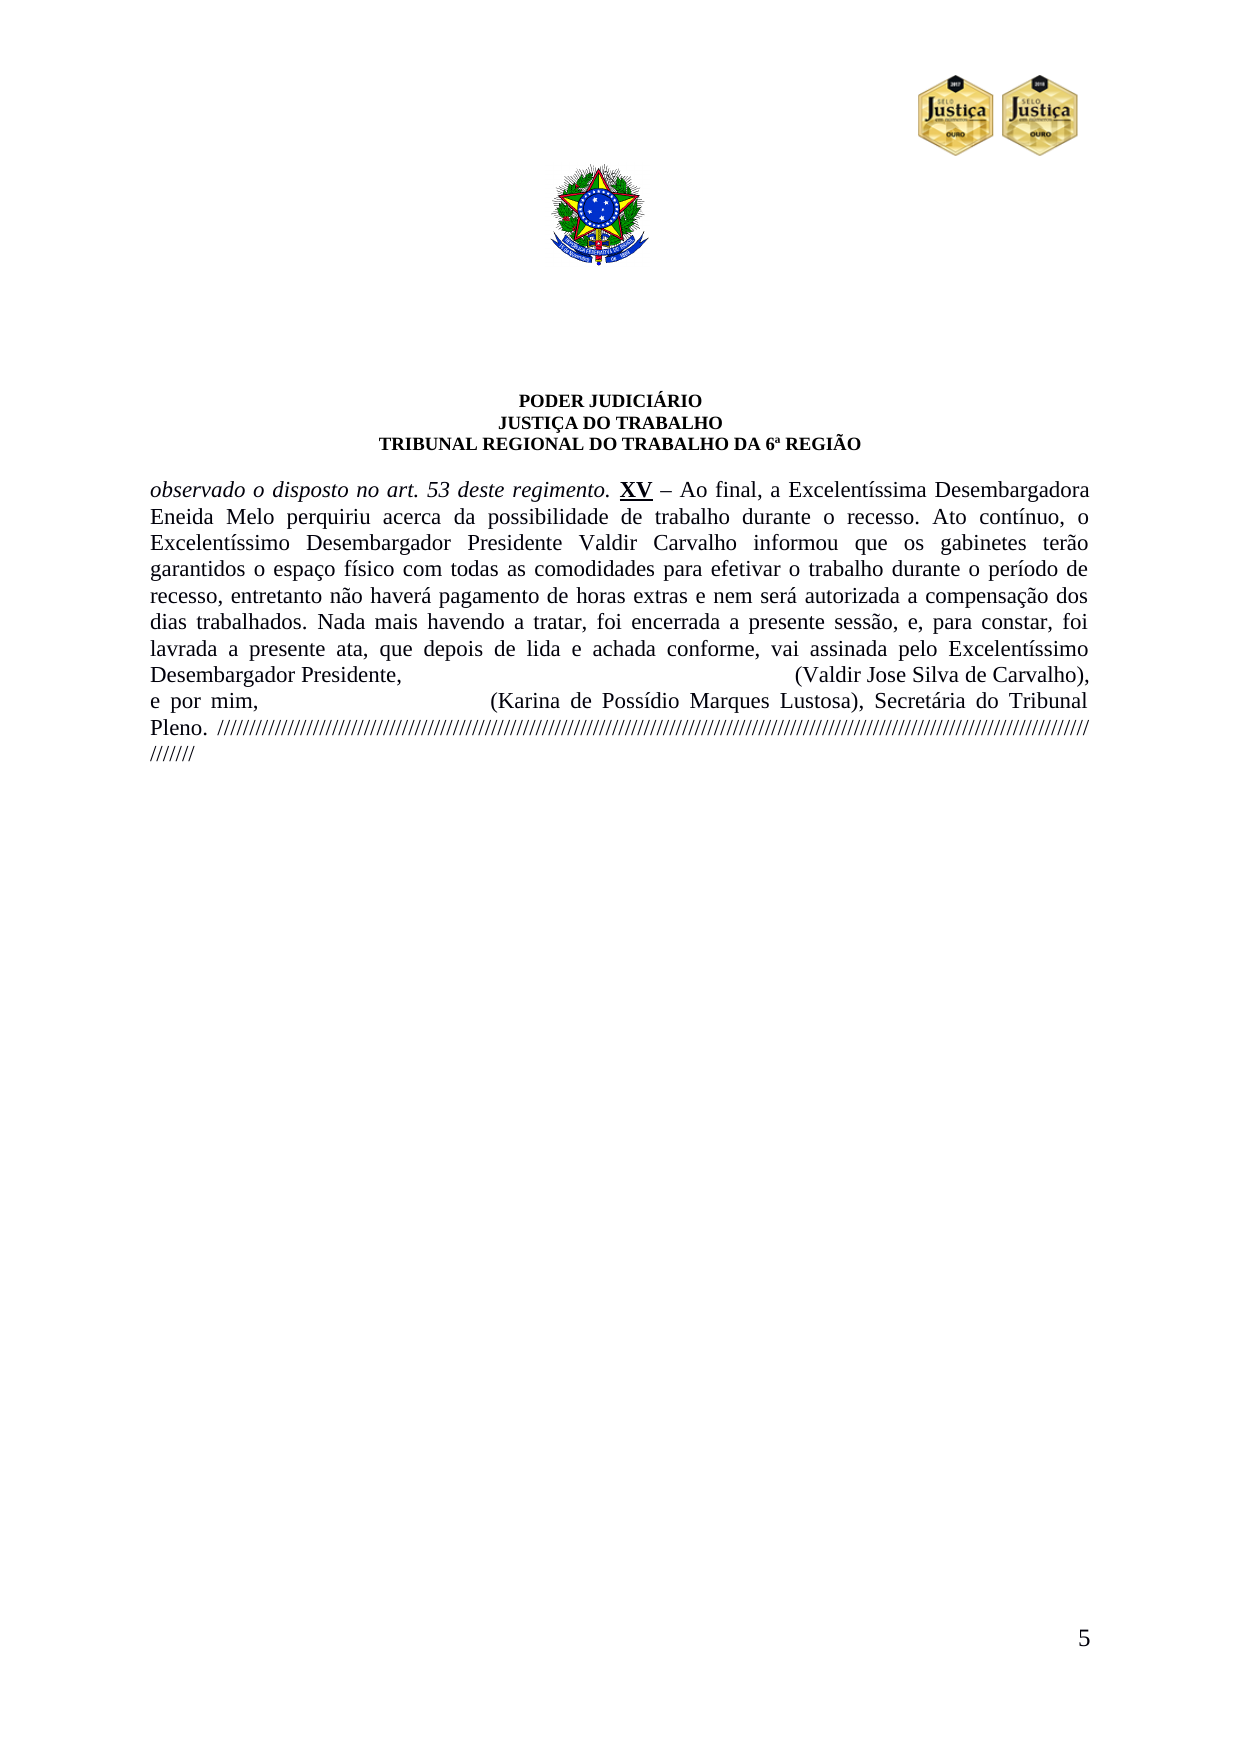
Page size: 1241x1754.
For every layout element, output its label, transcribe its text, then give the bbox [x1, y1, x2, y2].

picture [918, 73, 1091, 162]
text observado o disposto no art. 53 deste regimento. XV – Ao final, a Excelentíssima Desembargadora Eneida Melo perquiriu acerca da possibilidade de trabalho durante o recesso. Ato contínuo, o Excelentíssimo Desembargador Presidente Valdir Carvalho informou que os gabinetes terão garantidos o espaço físico com todas as comodidades para efetivar o trabalho durante o período de recesso, entretanto não haverá pagamento de horas extras e nem será autorizada a compensação dos dias trabalhados. Nada mais havendo a tratar, foi encerrada a presente sessão, e, para constar, foi lavrada a presente ata, que depois de lida e achada conforme, vai assinada pelo Excelentíssimo Desembargador Presidente, (Valdir Jose Silva de Carvalho), e por mim, (Karina de Possídio Marques Lustosa), Secretária do Tribunal Pleno. //////////////////////////////////////////////////////////////////////////////////////////////////////////////////////////////////////////////// [150, 476, 1090, 766]
picture [545, 162, 650, 267]
